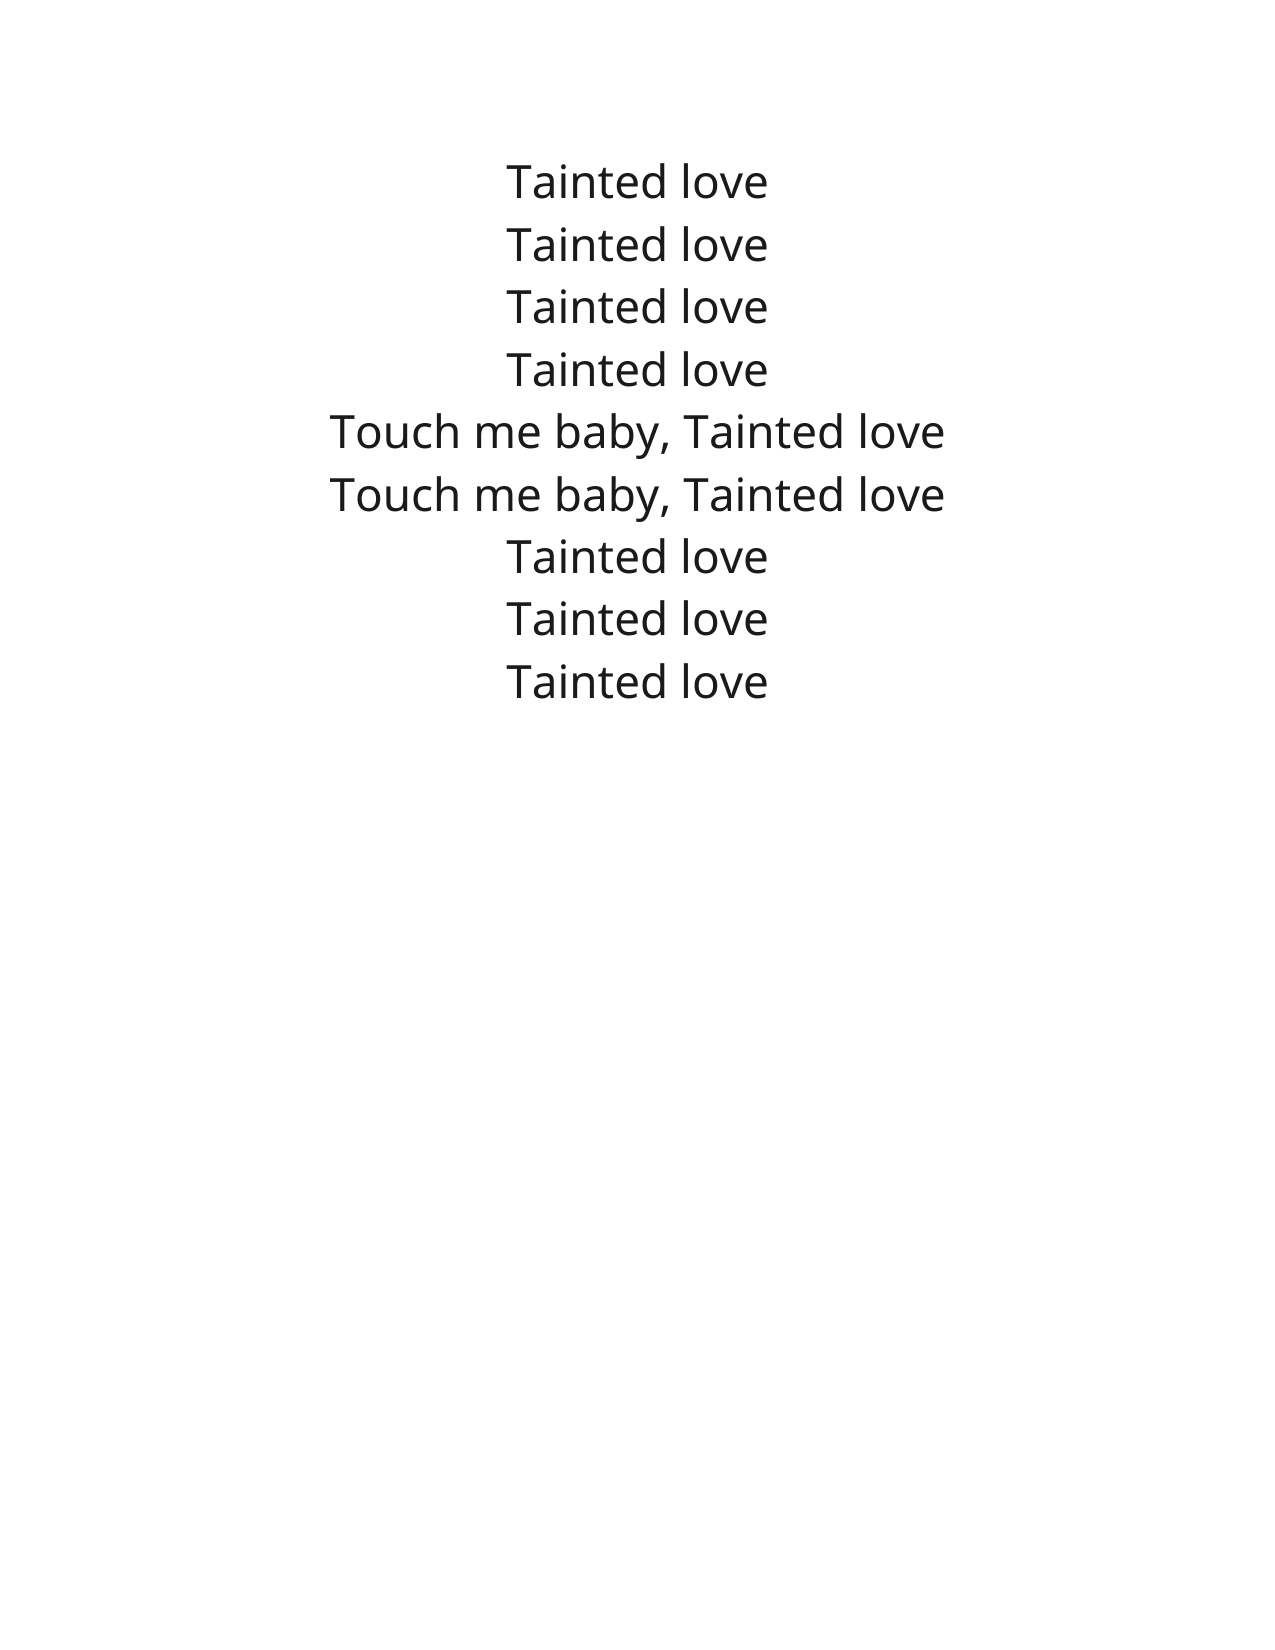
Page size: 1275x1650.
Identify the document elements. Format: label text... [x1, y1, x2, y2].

text Tainted love [150, 524, 1125, 587]
text Tainted love [150, 587, 1125, 649]
text Tainted love [150, 275, 1125, 337]
text Tainted love [150, 337, 1125, 399]
text Tainted love [150, 150, 1125, 212]
text Touch me baby, Tainted love [150, 399, 1125, 462]
text Tainted love [150, 649, 1125, 712]
text Touch me baby, Tainted love [150, 462, 1125, 524]
text Tainted love [150, 212, 1125, 275]
